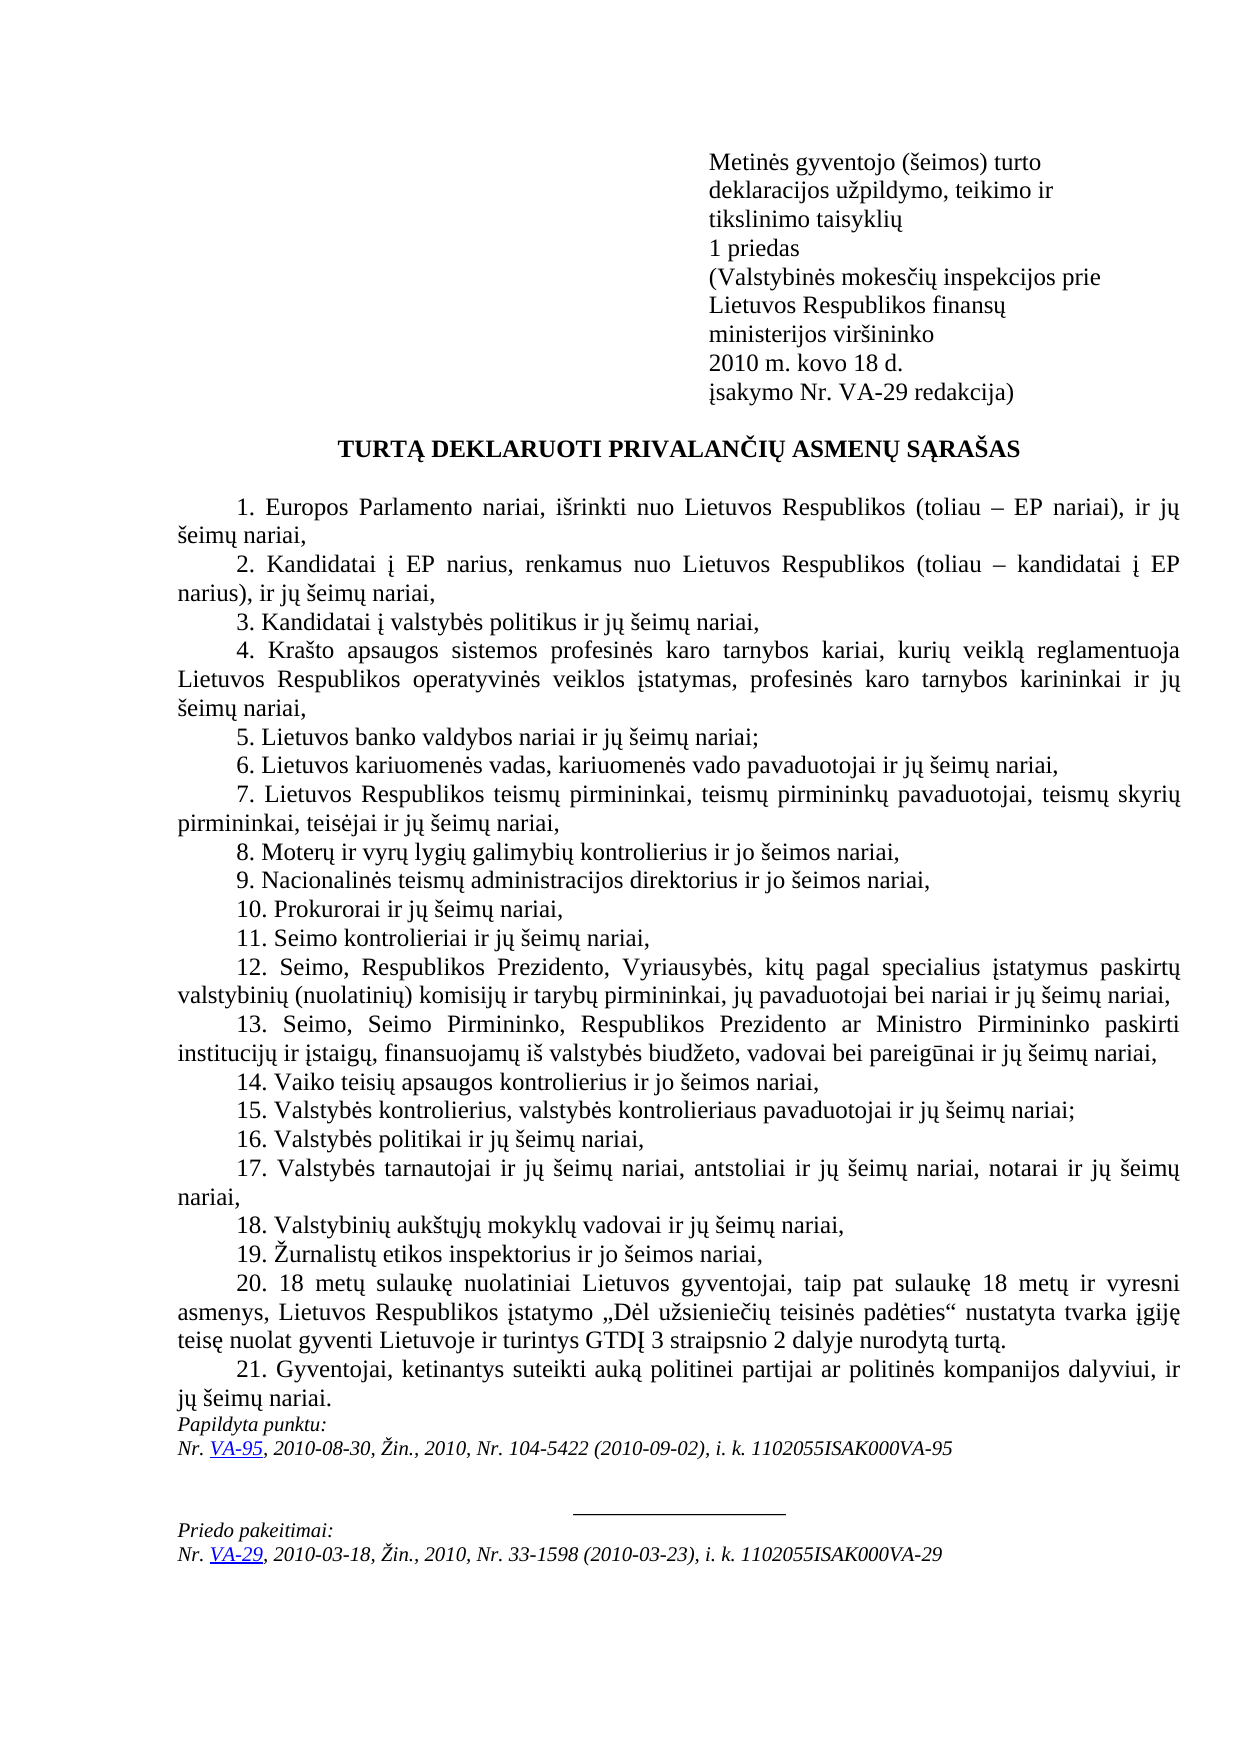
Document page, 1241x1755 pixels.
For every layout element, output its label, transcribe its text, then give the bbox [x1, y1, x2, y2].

text 17. Valstybės tarnautojai ir jų šeimų nariai, antstoliai ir jų šeimų nariai, notarai ir jų šeimų nariai, [177, 1153, 1181, 1211]
text 16. Valstybės politikai ir jų šeimų nariai, [177, 1124, 1181, 1153]
text 15. Valstybės kontrolierius, valstybės kontrolieriaus pavaduotojai ir jų šeimų nariai; [177, 1096, 1181, 1124]
text 6. Lietuvos kariuomenės vadas, kariuomenės vado pavaduotojai ir jų šeimų nariai, [177, 751, 1181, 779]
text _________________ [177, 1489, 1181, 1517]
text 18. Valstybinių aukštųjų mokyklų vadovai ir jų šeimų nariai, [177, 1211, 1181, 1239]
text 7. Lietuvos Respublikos teismų pirmininkai, teismų pirmininkų pavaduotojai, teismų skyrių pirmininkai, teisėjai ir jų šeimų nariai, [177, 779, 1181, 837]
text 9. Nacionalinės teismų administracijos direktorius ir jo šeimos nariai, [177, 866, 1181, 894]
text 21. Gyventojai, ketinantys suteikti auką politinei partijai ar politinės kompanijos dalyviui, ir jų šeimų nariai. [177, 1354, 1181, 1412]
text 11. Seimo kontrolieriai ir jų šeimų nariai, [177, 923, 1181, 952]
text Lietuvos Respublikos finansų [177, 291, 1181, 319]
text 8. Moterų ir vyrų lygių galimybių kontrolierius ir jo šeimos nariai, [177, 837, 1181, 866]
text (Valstybinės mokesčių inspekcijos prie [177, 262, 1181, 291]
text 14. Vaiko teisių apsaugos kontrolierius ir jo šeimos nariai, [177, 1067, 1181, 1096]
text 13. Seimo, Seimo Pirmininko, Respublikos Prezidento ar Ministro Pirmininko paskirti institucijų ir įstaigų, finansuojamų iš valstybės biudžeto, vadovai bei pareigūnai ir jų šeimų nariai, [177, 1009, 1181, 1067]
text 4. Krašto apsaugos sistemos profesinės karo tarnybos kariai, kurių veiklą reglamentuoja Lietuvos Respublikos operatyvinės veiklos įstatymas, profesinės karo tarnybos karininkai ir jų šeimų nariai, [177, 636, 1181, 722]
text Metinės gyventojo (šeimos) turto [177, 147, 1181, 176]
text 2010 m. kovo 18 d. [177, 348, 1181, 377]
text 19. Žurnalistų etikos inspektorius ir jo šeimos nariai, [177, 1239, 1181, 1268]
text 10. Prokurorai ir jų šeimų nariai, [177, 894, 1181, 923]
text TURTĄ DEKLARUOTI PRIVALANČIŲ ASMENŲ SĄRAŠAS [177, 434, 1181, 463]
text Priedo pakeitimai: [177, 1517, 1181, 1542]
text Papildyta punktu: [177, 1412, 1181, 1436]
text deklaracijos užpildymo, teikimo ir [177, 176, 1181, 204]
text 1. Europos Parlamento nariai, išrinkti nuo Lietuvos Respublikos (toliau – EP nariai), ir jų šeimų nariai, [177, 492, 1181, 549]
text 2. Kandidatai į EP narius, renkamus nuo Lietuvos Respublikos (toliau – kandidatai į EP narius), ir jų šeimų nariai, [177, 549, 1181, 607]
text įsakymo Nr. VA-29 redakcija) [177, 377, 1181, 406]
text tikslinimo taisyklių [177, 204, 1181, 233]
text 3. Kandidatai į valstybės politikus ir jų šeimų nariai, [177, 607, 1181, 636]
text ministerijos viršininko [177, 319, 1181, 348]
text 12. Seimo, Respublikos Prezidento, Vyriausybės, kitų pagal specialius įstatymus paskirtų valstybinių (nuolatinių) komisijų ir tarybų pirmininkai, jų pavaduotojai bei nariai ir jų šeimų nariai, [177, 952, 1181, 1009]
text Nr. VA-95, 2010-08-30, Žin., 2010, Nr. 104-5422 (2010-09-02), i. k. 1102055ISAK000VA-95 [177, 1436, 1181, 1460]
text 1 priedas [177, 233, 1181, 262]
text 5. Lietuvos banko valdybos nariai ir jų šeimų nariai; [177, 722, 1181, 751]
text Nr. VA-29, 2010-03-18, Žin., 2010, Nr. 33-1598 (2010-03-23), i. k. 1102055ISAK000VA-29 [177, 1542, 1181, 1566]
text 20. 18 metų sulaukę nuolatiniai Lietuvos gyventojai, taip pat sulaukę 18 metų ir vyresni asmenys, Lietuvos Respublikos įstatymo „Dėl užsieniečių teisinės padėties“ nustatyta tvarka įgiję teisę nuolat gyventi Lietuvoje ir turintys GTDĮ 3 straipsnio 2 dalyje nurodytą turtą. [177, 1268, 1181, 1354]
